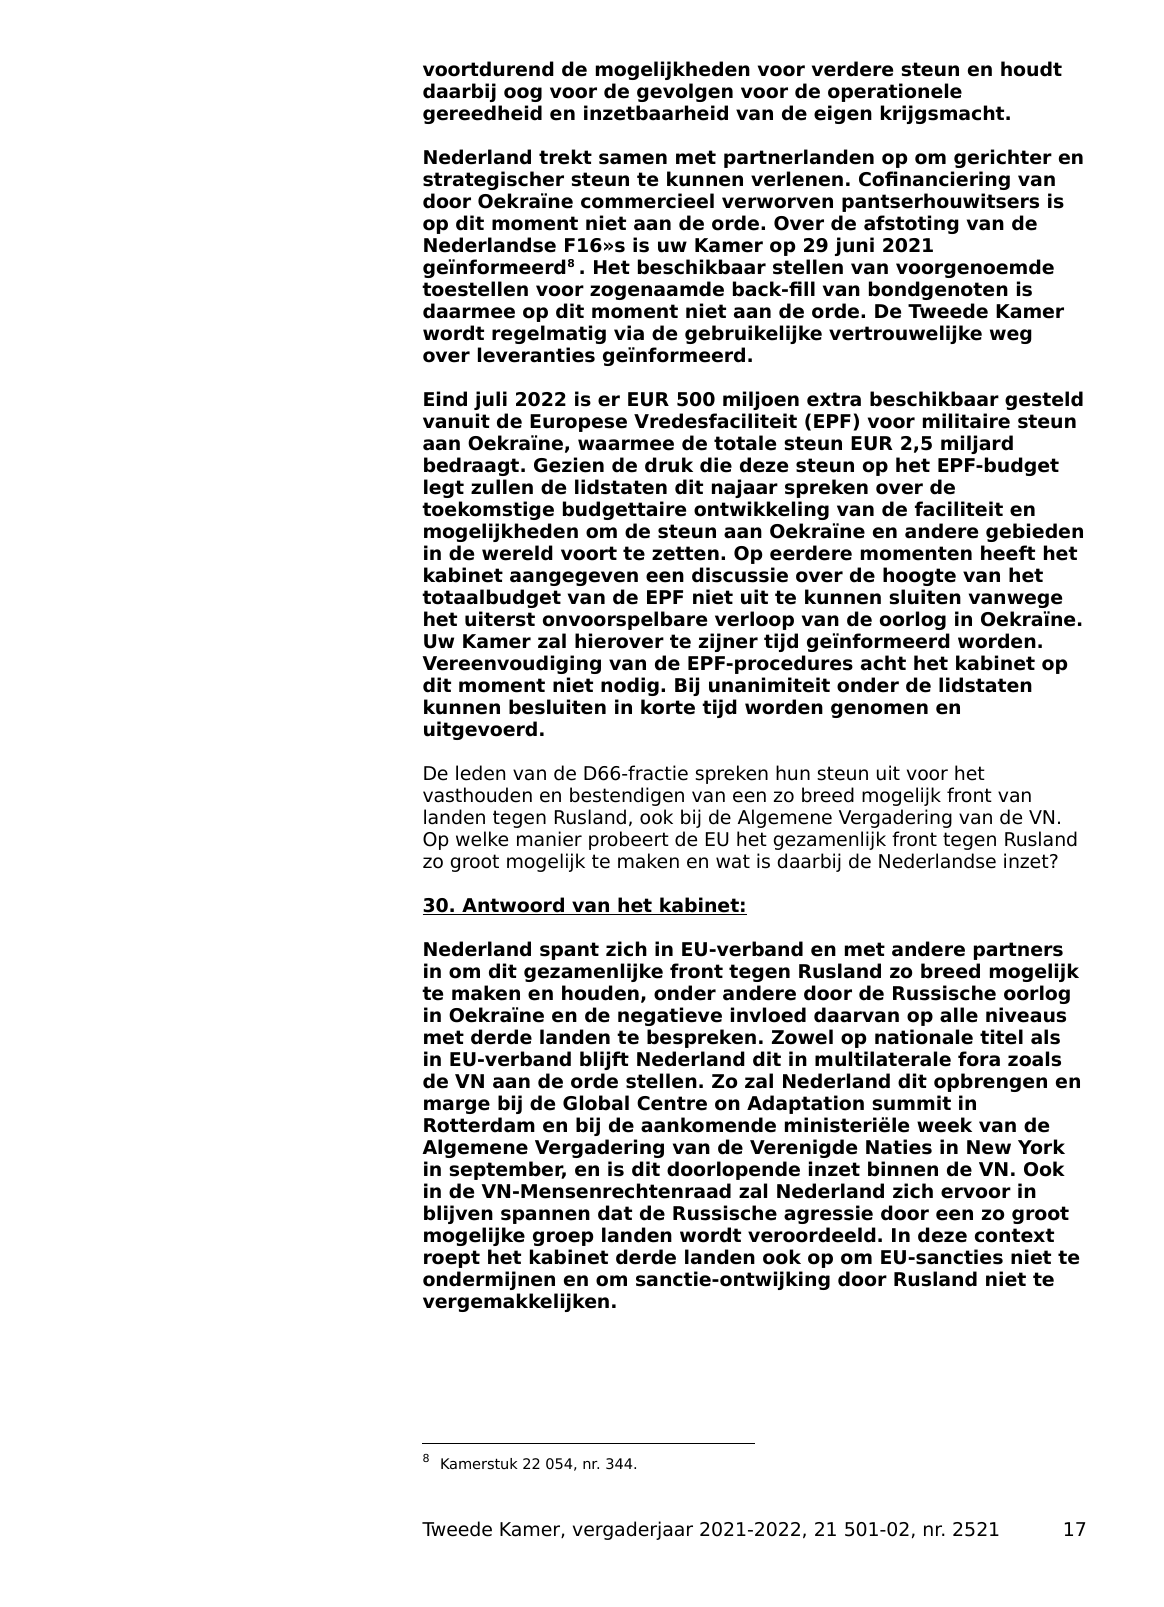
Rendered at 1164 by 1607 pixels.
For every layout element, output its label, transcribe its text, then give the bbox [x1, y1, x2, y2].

text Eind juli 2022 is er EUR 500 miljoen extra beschikbaar gesteld vanuit de Europese Vredesfaciliteit (EPF) voor militaire steun aan Oekraïne, waarmee de totale steun EUR 2,5 miljard bedraagt. Gezien de druk die deze steun op het EPF-budget legt zullen de lidstaten dit najaar spreken over de toekomstige budgettaire ontwikkeling van de faciliteit en mogelijkheden om de steun aan Oekraïne en andere gebieden in de wereld voort te zetten. Op eerdere momenten heeft het kabinet aangegeven een discussie over de hoogte van het totaalbudget van de EPF niet uit te kunnen sluiten vanwege het uiterst onvoorspelbare verloop van de oorlog in Oekraïne. Uw Kamer zal hierover te zijner tijd geïnformeerd worden. Vereenvoudiging van de EPF-procedures acht het kabinet op dit moment niet nodig. Bij unanimiteit onder de lidstaten kunnen besluiten in korte tijd worden genomen en uitgevoerd. [422, 389, 1087, 741]
text Nederland spant zich in EU-verband en met andere partners in om dit gezamenlijke front tegen Rusland zo breed mogelijk te maken en houden, onder andere door de Russische oorlog in Oekraïne en de negatieve invloed daarvan op alle niveaus met derde landen te bespreken. Zowel op nationale titel als in EU-verband blijft Nederland dit in multilaterale fora zoals de VN aan de orde stellen. Zo zal Nederland dit opbrengen en marge bij de Global Centre on Adaptation summit in Rotterdam en bij de aankomende ministeriële week van de Algemene Vergadering van de Verenigde Naties in New York in september, en is dit doorlopende inzet binnen de VN. Ook in de VN-Mensenrechtenraad zal Nederland zich ervoor in blijven spannen dat de Russische agressie door een zo groot mogelijke groep landen wordt veroordeeld. In deze context roept het kabinet derde landen ook op om EU-sancties niet te ondermijnen en om sanctie-ontwijking door Rusland niet te vergemakkelijken. [422, 939, 1087, 1313]
text Nederland trekt samen met partnerlanden op om gerichter en strategischer steun te kunnen verlenen. Cofinanciering van door Oekraïne commercieel verworven pantserhouwitsers is op dit moment niet aan de orde. Over de afstoting van de Nederlandse F16»s is uw Kamer op 29 juni 2021 geïnformeerd. Het beschikbaar stellen van voorgenoemde toestellen voor zogenaamde back-fill van bondgenoten is daarmee op dit moment niet aan de orde. De Tweede Kamer wordt regelmatig via de gebruikelijke vertrouwelijke weg over leveranties geïnformeerd. [422, 147, 1087, 367]
subtitle 30. Antwoord van het kabinet: [422, 895, 1087, 917]
text Kamerstuk 22 054, nr. 344. [422, 1452, 1087, 1474]
text De leden van de D66-fractie spreken hun steun uit voor het vasthouden en bestendigen van een zo breed mogelijk front van landen tegen Rusland, ook bij de Algemene Vergadering van de VN. Op welke manier probeert de EU het gezamenlijk front tegen Rusland zo groot mogelijk te maken en wat is daarbij de Nederlandse inzet? [422, 763, 1087, 873]
text voortdurend de mogelijkheden voor verdere steun en houdt daarbij oog voor de gevolgen voor de operationele gereedheid en inzetbaarheid van de eigen krijgsmacht. [422, 59, 1087, 125]
